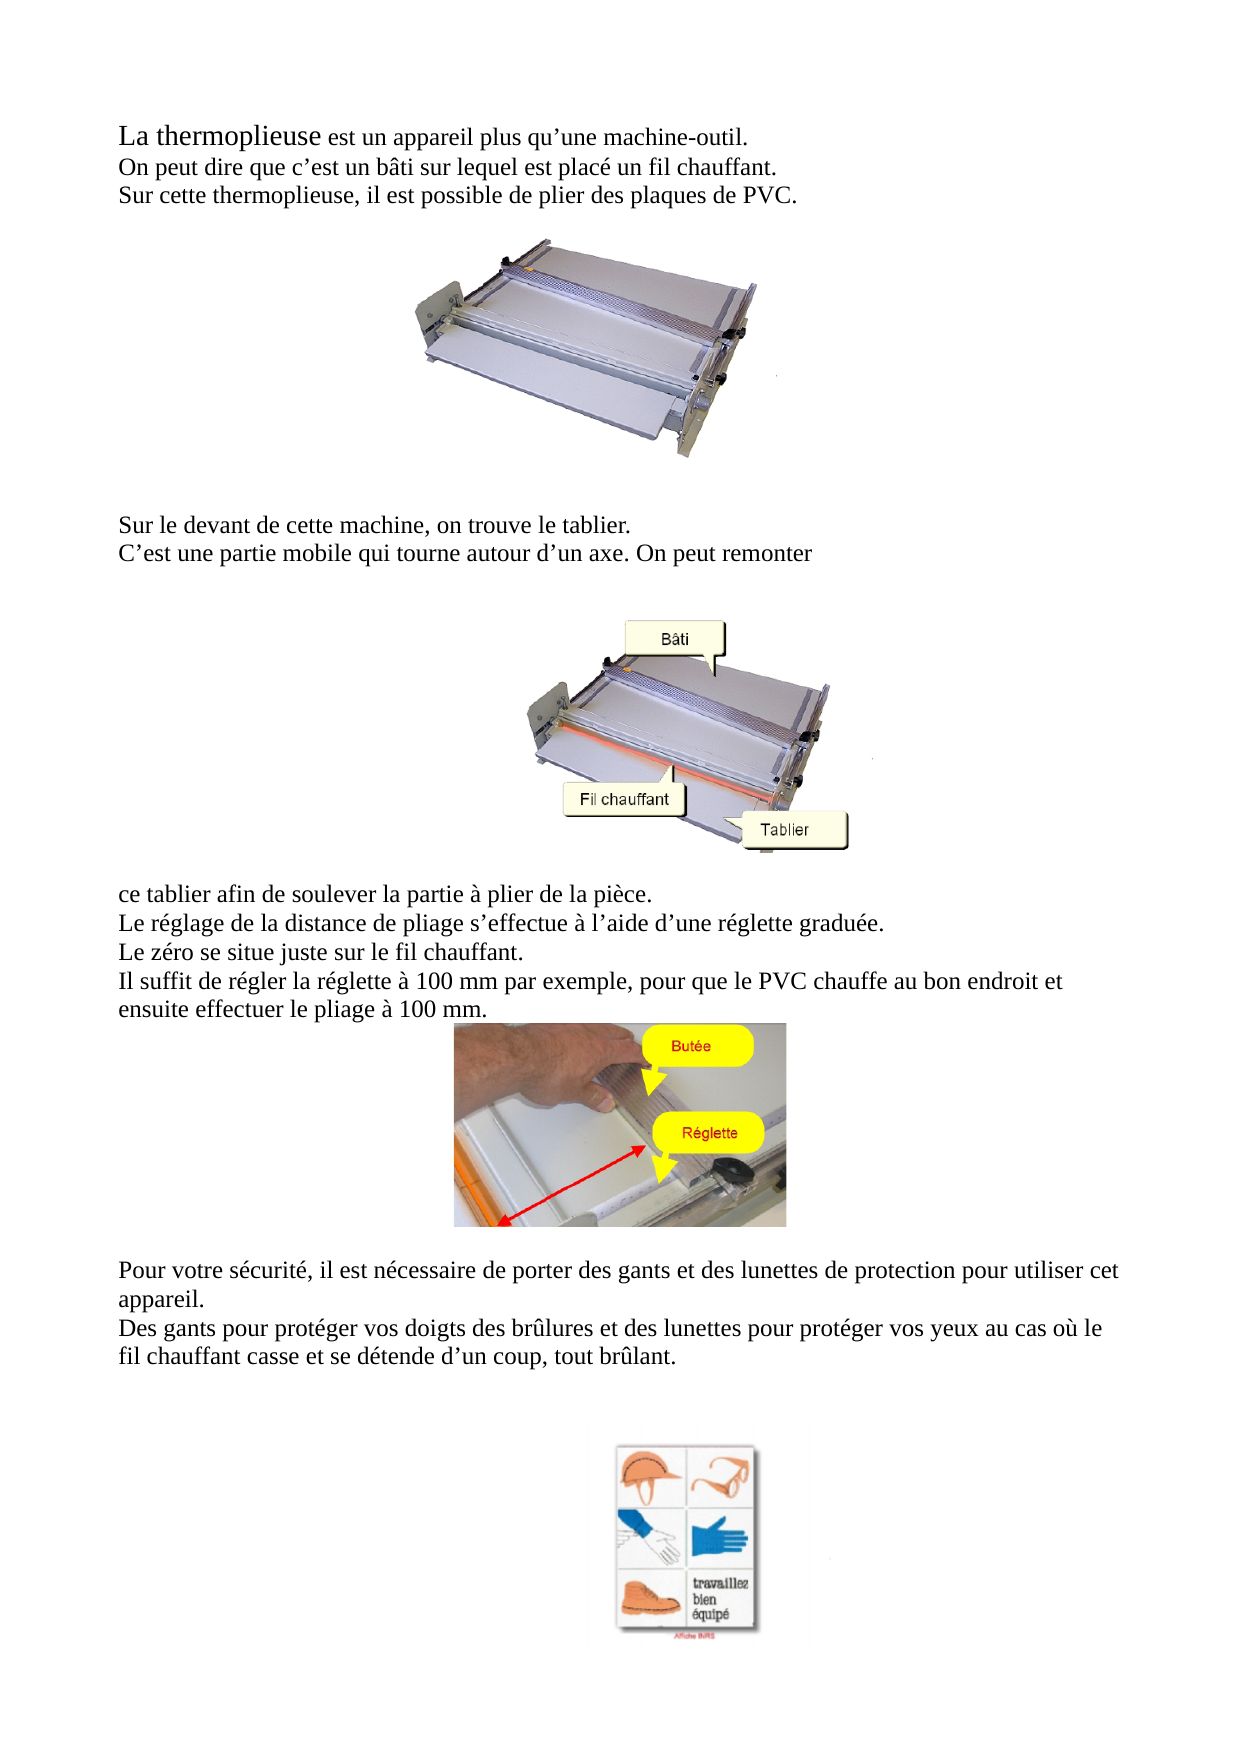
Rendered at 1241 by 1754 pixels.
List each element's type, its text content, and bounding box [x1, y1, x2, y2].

text ce tablier afin de soulever la partie à plier de la pièce. [118, 567, 1122, 908]
text On peut dire que c’est un bâti sur lequel est placé un fil chauffant. [118, 152, 1122, 180]
text Des gants pour protéger vos doigts des brûlures et des lunettes pour protéger vos yeux au cas où le fil chauffant casse et se détende d’un coup, tout brûlant. [118, 1313, 1122, 1370]
text La thermoplieuse est un appareil plus qu’une machine-outil. [118, 118, 1122, 152]
text C’est une partie mobile qui tourne autour d’un axe. On peut remonter [118, 538, 1122, 567]
text Le zéro se situe juste sur le fil chauffant. [118, 937, 1122, 966]
text Pour votre sécurité, il est nécessaire de porter des gants et des lunettes de protection pour utiliser cet appareil. [118, 1255, 1122, 1313]
text Le réglage de la distance de pliage s’effectue à l’aide d’une réglette graduée. [118, 908, 1122, 937]
text Il suffit de régler la réglette à 100 mm par exemple, pour que le PVC chauffe au bon endroit et ensuite effectuer le pliage à 100 mm. [118, 966, 1122, 1023]
text Sur le devant de cette machine, on trouve le tablier. [118, 510, 1122, 538]
text Sur cette thermoplieuse, il est possible de plier des plaques de PVC. [118, 180, 1122, 209]
